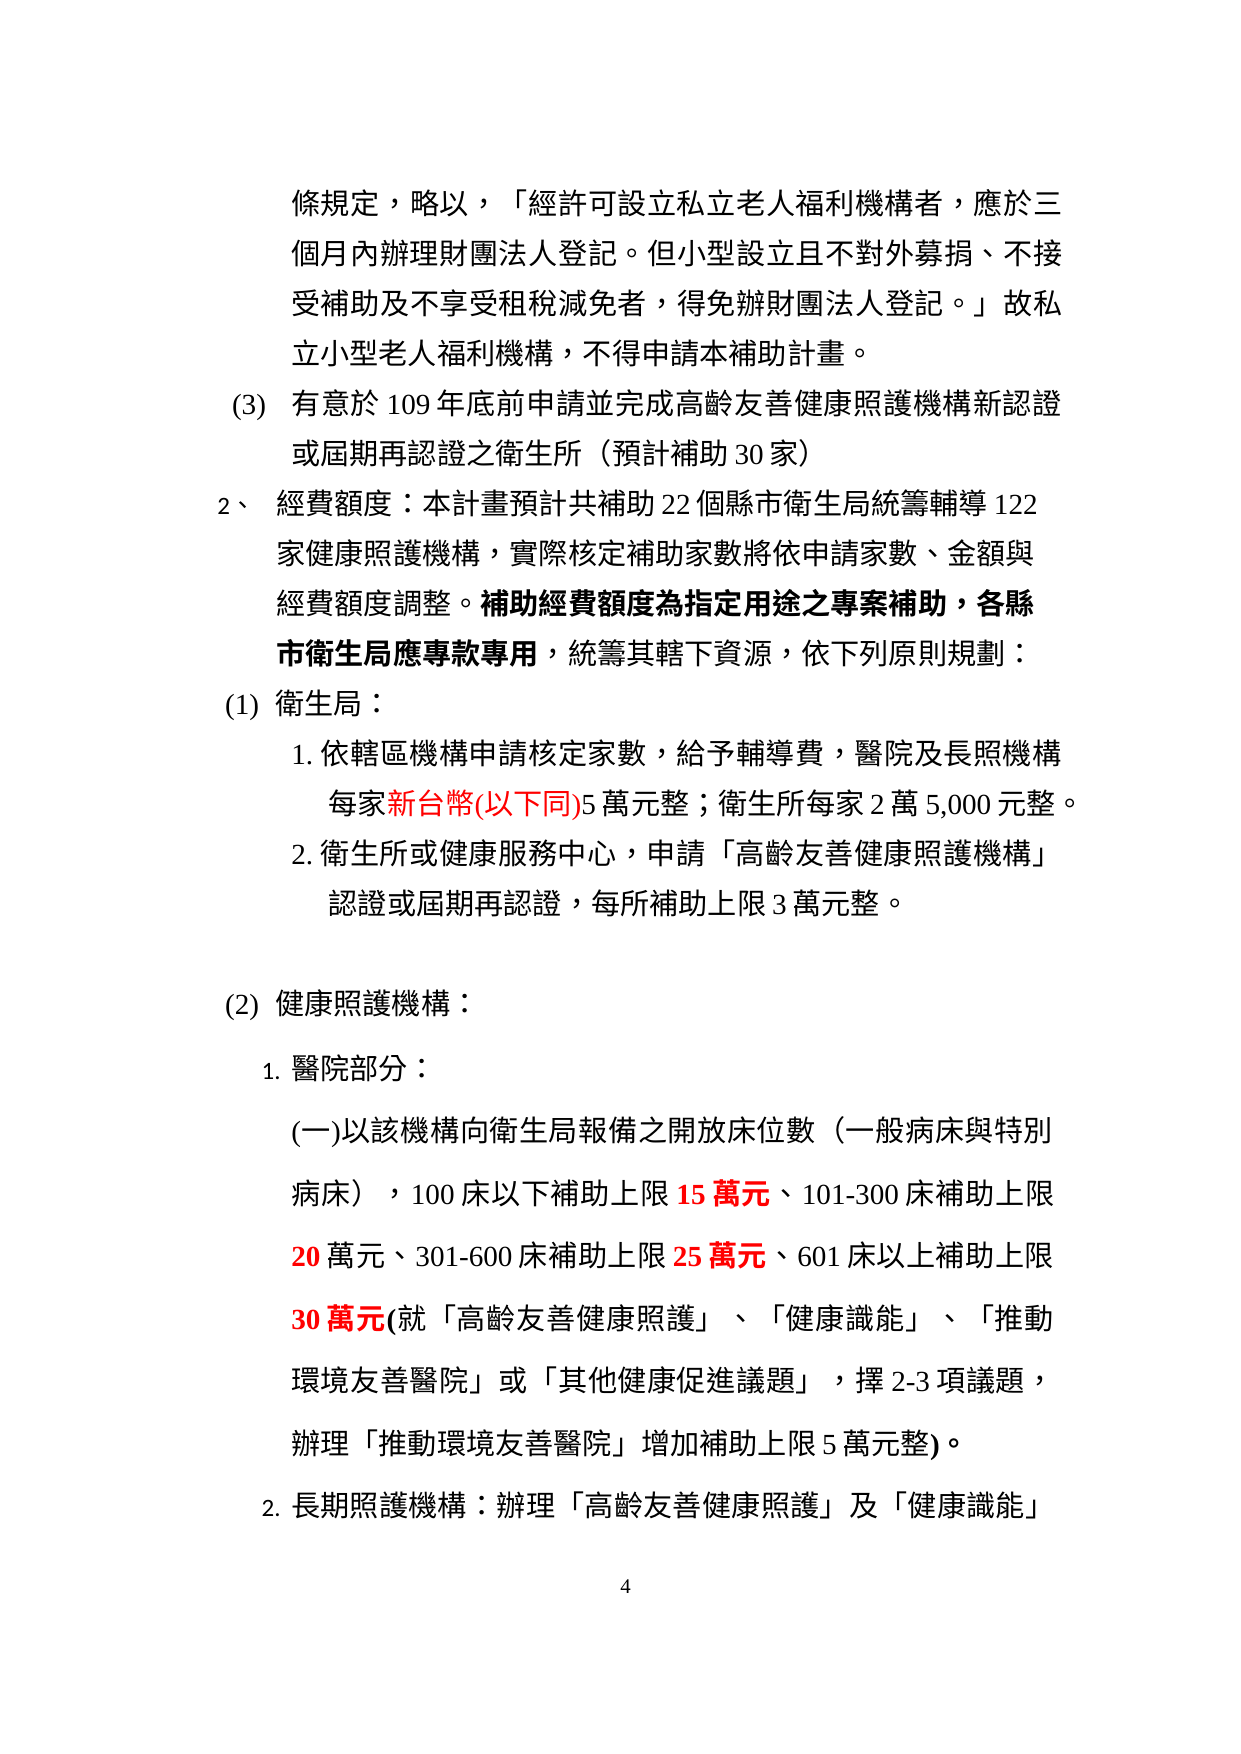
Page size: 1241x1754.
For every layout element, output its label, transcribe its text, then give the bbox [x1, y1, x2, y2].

list 條規定，略以，「經許可設立私立老人福利機構者，應於三個月內辦理財團法人登記。但小型設立且不對外募捐、不接受補助及不享受租稅減免者，得免辦財團法人登記。」故私立小型老人福利機構，不得申請本補助計畫。 [232, 175, 1063, 375]
list 長期照護機構：辦理「高齡友善健康照護」及「健康識能」 [261, 1462, 1054, 1525]
text 2. 衛生所或健康服務中心，申請「高齡友善健康照護機構」認證或屆期再認證，每所補助上限3萬元整。 [291, 825, 1063, 925]
list 有意於109年底前申請並完成高齡友善健康照護機構新認證或屆期再認證之衛生所（預計補助30家） [232, 375, 1063, 475]
list 醫院部分： [261, 1025, 1054, 1087]
list 健康照護機構： [225, 975, 1026, 1025]
text (一)以該機構向衛生局報備之開放床位數（一般病床與特別病床），100床以下補助上限15萬元、101-300床補助上限20萬元、301-600床補助上限25萬元、601床以上補助上限30萬元(就「高齡友善健康照護」、「健康識能」、「推動環境友善醫院」或「其他健康促進議題」，擇2-3項議題，辦理「推動環境友善醫院」增加補助上限5萬元整)。 [291, 1087, 1054, 1462]
text 1. 依轄區機構申請核定家數，給予輔導費，醫院及長照機構每家新台幣(以下同)5萬元整；衛生所每家2萬5,000元整。 [291, 725, 1063, 825]
list 經費額度：本計畫預計共補助22個縣市衛生局統籌輔導122家健康照護機構，實際核定補助家數將依申請家數、金額與經費額度調整。補助經費額度為指定用途之專案補助，各縣市衛生局應專款專用，統籌其轄下資源，依下列原則規劃： [217, 475, 1059, 675]
list 衛生局： [225, 675, 1026, 725]
